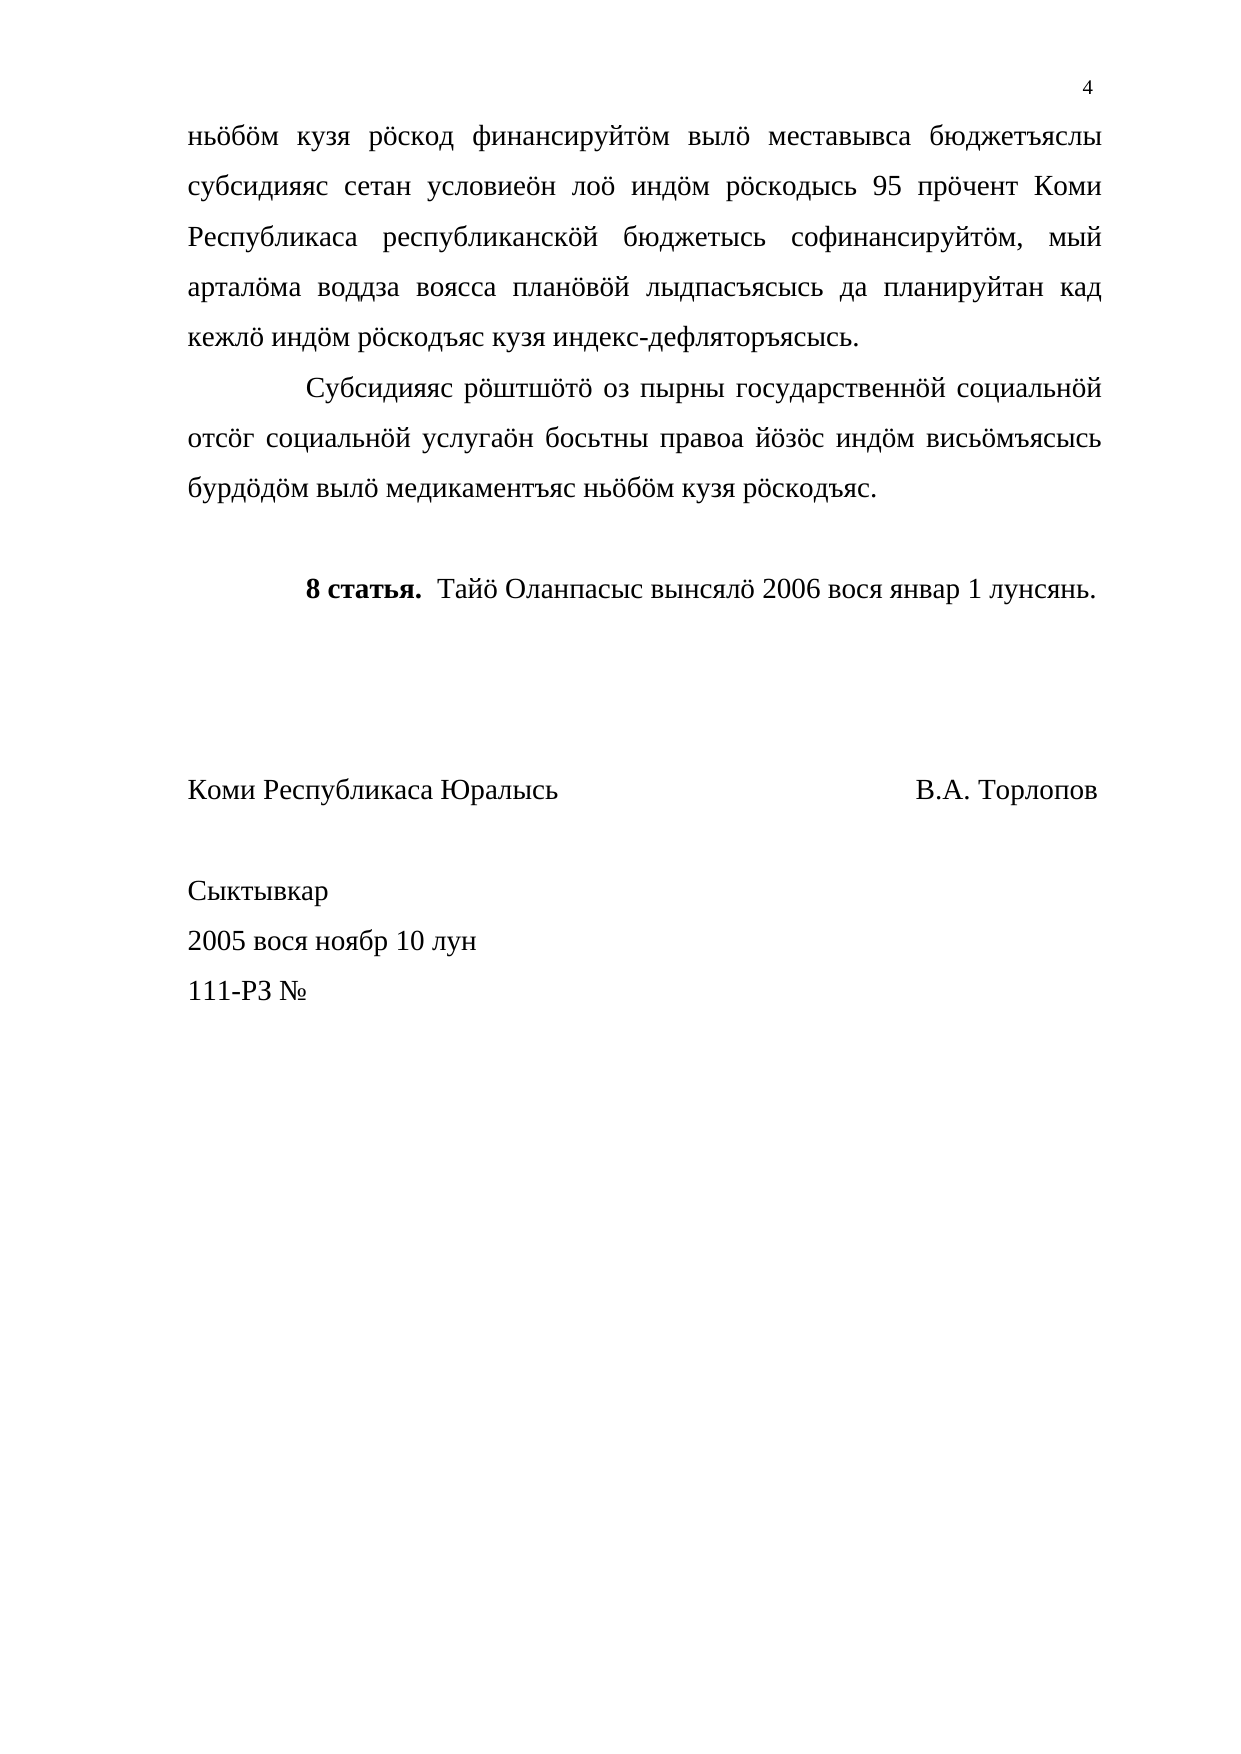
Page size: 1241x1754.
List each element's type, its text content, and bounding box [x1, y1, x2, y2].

text Сыктывкар [187, 873, 1103, 906]
text ньöбöм кузя рöскод финансируйтöм вылö меставывса бюджетъяслы субсидияяс сетан условиеöн лоö индöм рöскодысь 95 прöчент Коми Республикаса республиканскöй бюджетысь софинансируйтöм, мый арталöма воддза воясса планöвöй лыдпасъясысь да планируйтан кад кежлö индöм рöскодъяс кузя индекс-дефляторъясысь. [187, 118, 1103, 353]
text Субсидияяс рöштшöтö оз пырны государственнöй социальнöй отсöг социальнöй услугаöн босьтны правоа йöзöс индöм висьöмъясысь бурдöдöм вылö медикаментъяс ньöбöм кузя рöскодъяс. [187, 370, 1103, 504]
text 111-РЗ № [187, 973, 1103, 1007]
text 8 статья. Тайö Оланпасыс вынсялö 2006 вося январ 1 лунсянь. [187, 571, 1103, 604]
text 2005 вося ноябр 10 лун [187, 923, 1103, 957]
text Коми Республикаса Юралысь В.А. Торлопов [187, 772, 1103, 806]
